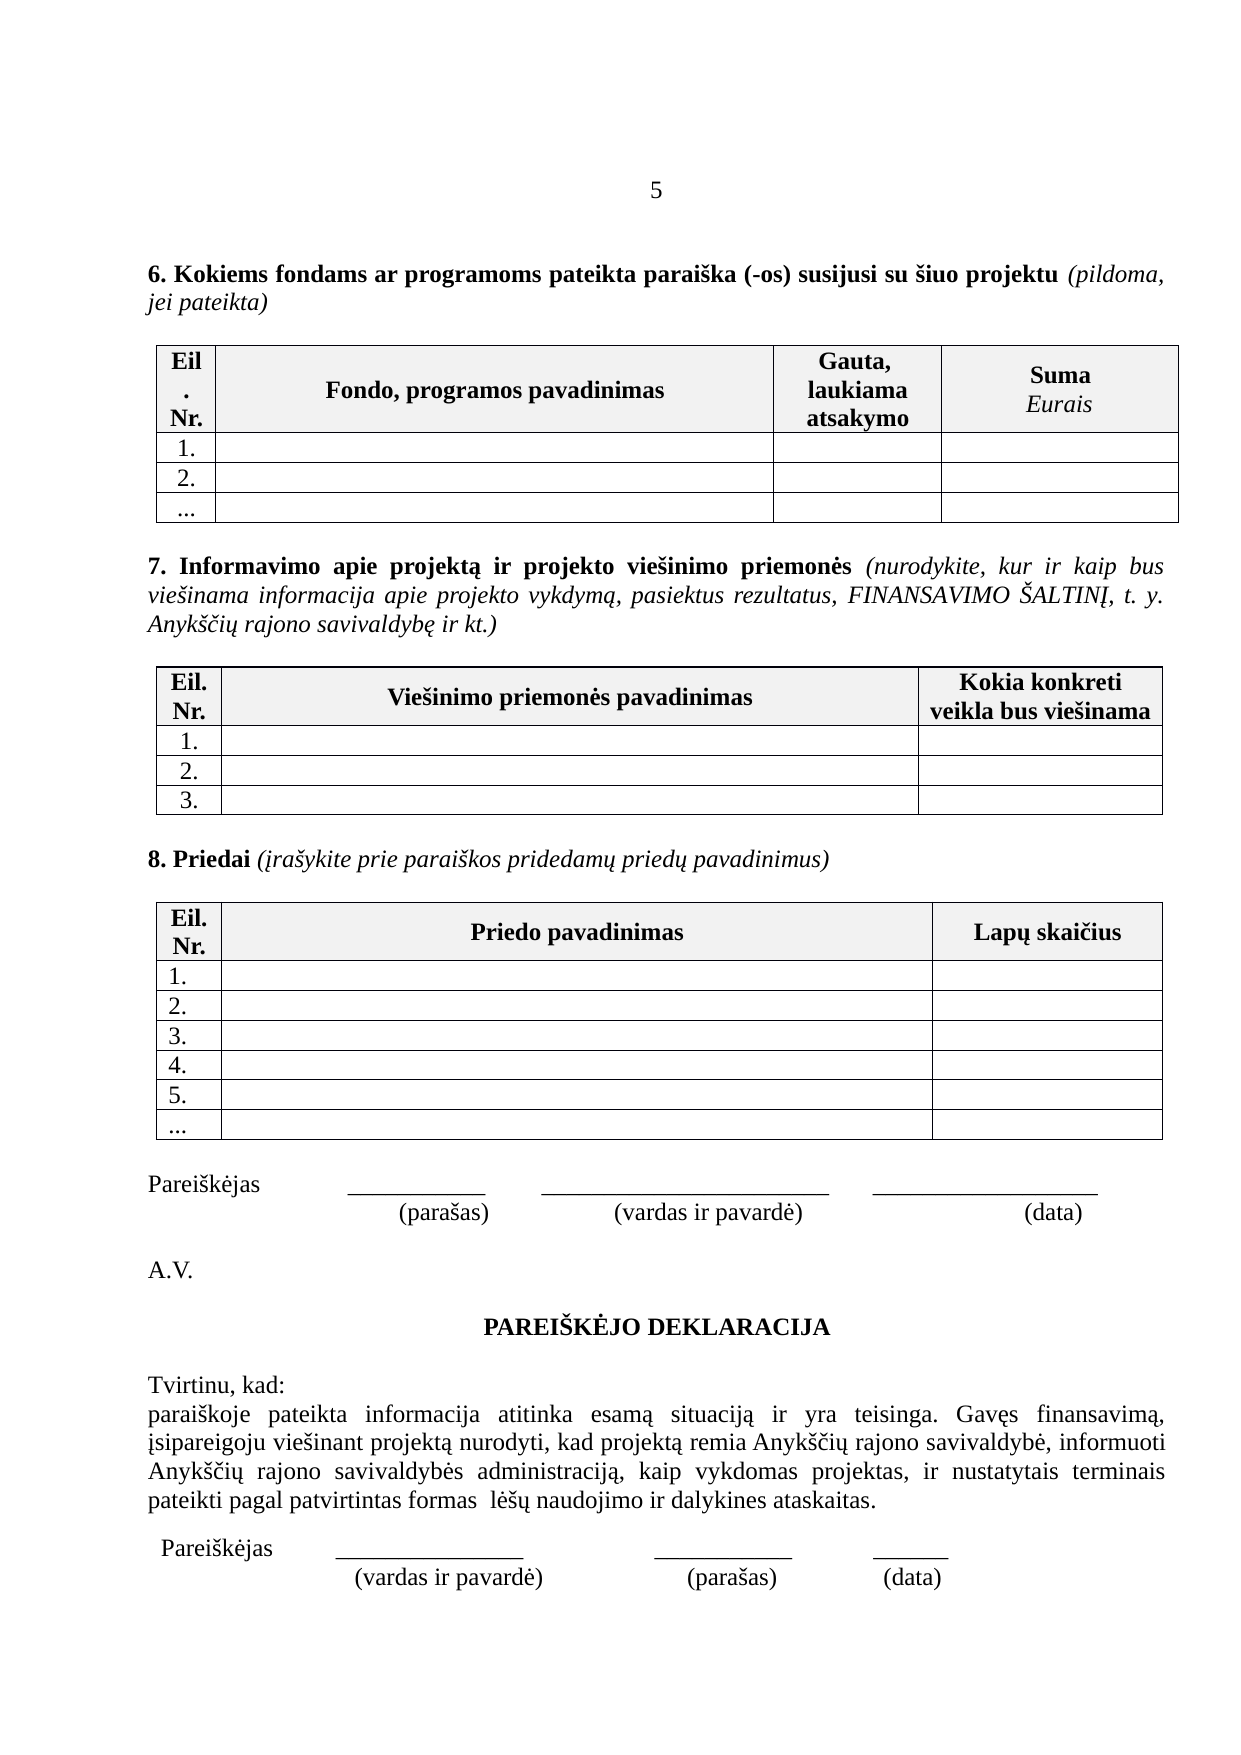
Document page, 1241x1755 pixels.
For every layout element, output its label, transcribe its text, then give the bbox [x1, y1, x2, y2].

table_header Gauta, laukiama atsakymo [774, 346, 941, 432]
table_cell 2. [157, 756, 221, 784]
table_header Suma Eurais [942, 346, 1178, 432]
text 5 [148, 175, 1166, 204]
table_header Priedo pavadinimas [222, 903, 932, 960]
text Tvirtinu, kad: [148, 1370, 1166, 1399]
table_header Eil. Nr. [157, 346, 215, 432]
table_cell [942, 463, 1178, 492]
table_cell [222, 786, 918, 814]
table_cell 4. [157, 1051, 221, 1079]
table_header Lapų skaičius [933, 903, 1162, 960]
table_cell [774, 463, 941, 492]
table_cell [919, 786, 1162, 814]
text Pareiškėjas ___________ _______________________ __________________ [148, 1169, 1166, 1197]
table_header Viešinimo priemonės pavadinimas [222, 668, 918, 725]
text Pareiškėjas _______________ ___________ ______ [148, 1533, 1166, 1562]
table_header Kokia konkreti veikla bus viešinama [919, 668, 1162, 725]
table_cell 1. [157, 961, 221, 990]
table_header Fondo, programos pavadinimas [216, 346, 773, 432]
table_cell [942, 493, 1178, 522]
table_cell [919, 726, 1162, 755]
table_cell 5. [157, 1080, 221, 1109]
text (parašas) (vardas ir pavardė) (data) [148, 1197, 1166, 1226]
table_cell [222, 1021, 932, 1049]
table_cell [216, 463, 773, 492]
text 6. Kokiems fondams ar programoms pateikta paraiška (-os) susijusi su šiuo projektu (pildoma, jei pateikta) [148, 259, 1166, 316]
table_cell [222, 991, 932, 1020]
table_cell [222, 1080, 932, 1109]
table_cell 3. [157, 786, 221, 814]
table_cell [933, 1080, 1162, 1109]
table_header Eil. Nr. [157, 903, 221, 960]
text A.V. [148, 1255, 1166, 1284]
text (vardas ir pavardė) (parašas) (data) [148, 1562, 1166, 1590]
table_cell [933, 991, 1162, 1020]
table_cell [222, 756, 918, 784]
table_cell [222, 726, 918, 755]
table_cell 2. [157, 463, 215, 492]
table_cell [774, 433, 941, 462]
table_cell [933, 1051, 1162, 1079]
table_cell 1. [157, 433, 215, 462]
table_cell [222, 961, 932, 990]
table_cell ... [157, 493, 215, 522]
table_cell [774, 493, 941, 522]
table_cell [919, 756, 1162, 784]
table_cell [222, 1110, 932, 1139]
text 8. Priedai (įrašykite prie paraiškos pridedamų priedų pavadinimus) [148, 844, 1166, 873]
table_cell ... [157, 1110, 221, 1139]
table_cell [216, 433, 773, 462]
table_cell [222, 1051, 932, 1079]
table_cell [933, 1110, 1162, 1139]
table_cell [216, 493, 773, 522]
table_cell [933, 961, 1162, 990]
text paraiškoje pateikta informacija atitinka esamą situaciją ir yra teisinga. Gavęs finansavimą, įsipareigoju viešinant projektą nurodyti, kad projektą remia Anykščių rajono savivaldybė, informuoti Anykščių rajono savivaldybės administraciją, kaip vykdomas projektas, ir nustatytais terminais pateikti pagal patvirtintas formas lėšų naudojimo ir dalykines ataskaitas. [148, 1399, 1166, 1514]
table_cell 2. [157, 991, 221, 1020]
table_header Eil. Nr. [157, 668, 221, 725]
table_cell 3. [157, 1021, 221, 1049]
table_cell 1. [157, 726, 221, 755]
table_cell [942, 433, 1178, 462]
text 7. Informavimo apie projektą ir projekto viešinimo priemonės (nurodykite, kur ir kaip bus viešinama informacija apie projekto vykdymą, pasiektus rezultatus, FINANSAVIMO ŠALTINĮ, t. y. Anykščių rajono savivaldybę ir kt.) [148, 551, 1166, 638]
text PAREIŠKĖJO DEKLARACIJA [148, 1312, 1166, 1341]
table_cell [933, 1021, 1162, 1049]
